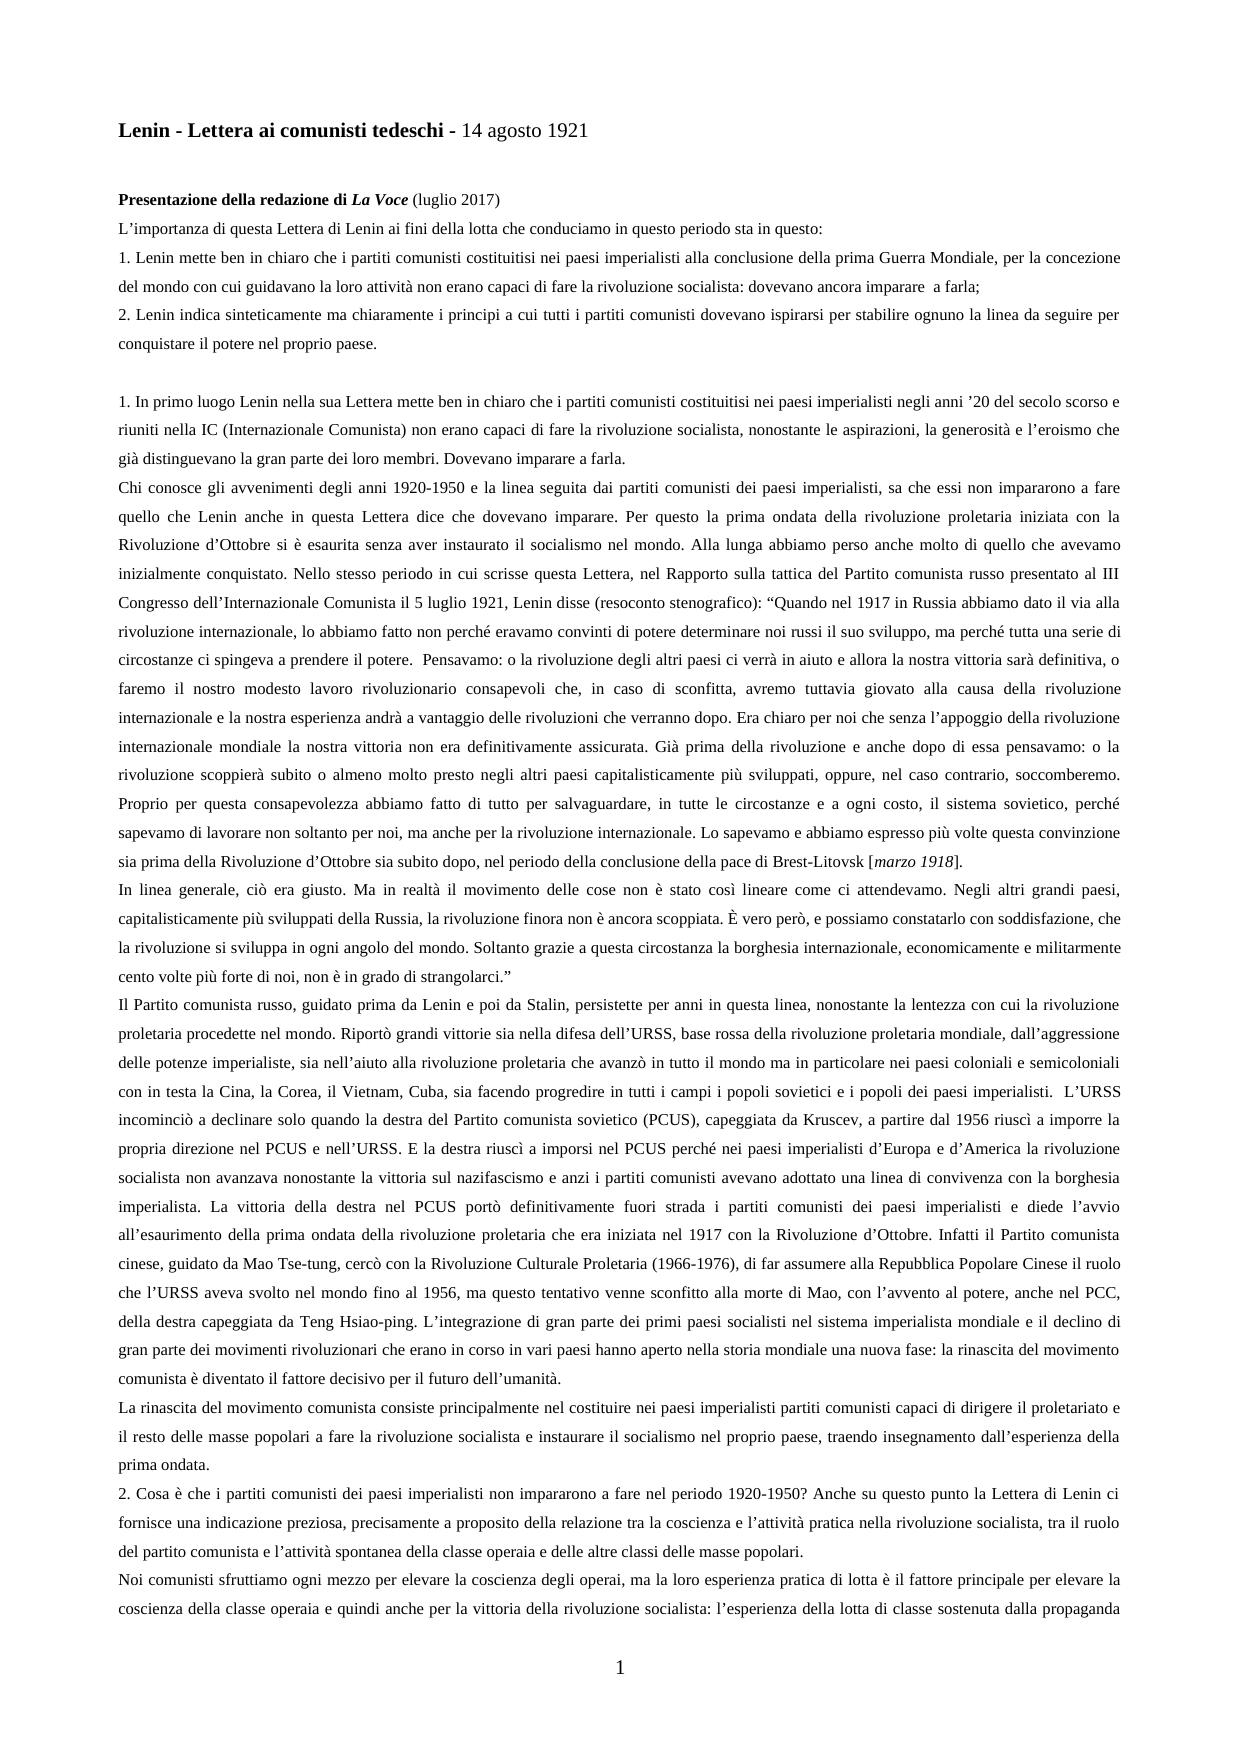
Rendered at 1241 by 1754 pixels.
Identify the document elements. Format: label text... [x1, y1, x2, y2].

text In linea generale, ciò era giusto. Ma in realtà il movimento delle cose non è stato così lineare come ci attendevamo. Negli altri grandi paesi, capitalisticamente più sviluppati della Russia, la rivoluzione finora non è ancora scoppiata. È vero però, e possiamo constatarlo con soddisfazione, che la rivoluzione si sviluppa in ogni angolo del mondo. Soltanto grazie a questa circostanza la borghesia internazionale, economicamente e militarmente cento volte più forte di noi, non è in grado di strangolarci.” [118, 880, 1122, 986]
text Presentazione della redazione di La Voce (luglio 2017) [118, 190, 1122, 209]
text 1. Lenin mette ben in chiaro che i partiti comunisti costituitisi nei paesi imperialisti alla conclusione della prima Guerra Mondiale, per la concezione del mondo con cui guidavano la loro attività non erano capaci di fare la rivoluzione socialista: dovevano ancora imparare a farla; [118, 248, 1122, 296]
text Il Partito comunista russo, guidato prima da Lenin e poi da Stalin, persistette per anni in questa linea, nonostante la lentezza con cui la rivoluzione proletaria procedette nel mondo. Riportò grandi vittorie sia nella difesa dell’URSS, base rossa della rivoluzione proletaria mondiale, dall’aggressione delle potenze imperialiste, sia nell’aiuto alla rivoluzione proletaria che avanzò in tutto il mondo ma in particolare nei paesi coloniali e semicoloniali con in testa la Cina, la Corea, il Vietnam, Cuba, sia facendo progredire in tutti i campi i popoli sovietici e i popoli dei paesi imperialisti. L’URSS incominciò a declinare solo quando la destra del Partito comunista sovietico (PCUS), capeggiata da Kruscev, a partire dal 1956 riuscì a imporre la propria direzione nel PCUS e nell’URSS. E la destra riuscì a imporsi nel PCUS perché nei paesi imperialisti d’Europa e d’America la rivoluzione socialista non avanzava nonostante la vittoria sul nazifascismo e anzi i partiti comunisti avevano adottato una linea di convivenza con la borghesia imperialista. La vittoria della destra nel PCUS portò definitivamente fuori strada i partiti comunisti dei paesi imperialisti e diede l’avvio all’esaurimento della prima ondata della rivoluzione proletaria che era iniziata nel 1917 con la Rivoluzione d’Ottobre. Infatti il Partito comunista cinese, guidato da Mao Tse-tung, cercò con la Rivoluzione Culturale Proletaria (1966-1976), di far assumere alla Repubblica Popolare Cinese il ruolo che l’URSS aveva svolto nel mondo fino al 1956, ma questo tentativo venne sconfitto alla morte di Mao, con l’avvento al potere, anche nel PCC, della destra capeggiata da Teng Hsiao-ping. L’integrazione di gran parte dei primi paesi socialisti nel sistema imperialista mondiale e il declino di gran parte dei movimenti rivoluzionari che erano in corso in vari paesi hanno aperto nella storia mondiale una nuova fase: la rinascita del movimento comunista è diventato il fattore decisivo per il futuro dell’umanità. [118, 995, 1122, 1388]
text 2. Lenin indica sinteticamente ma chiaramente i principi a cui tutti i partiti comunisti dovevano ispirarsi per stabilire ognuno la linea da seguire per conquistare il potere nel proprio paese. [118, 305, 1122, 353]
text La rinascita del movimento comunista consiste principalmente nel costituire nei paesi imperialisti partiti comunisti capaci di dirigere il proletariato e il resto delle masse popolari a fare la rivoluzione socialista e instaurare il socialismo nel proprio paese, traendo insegnamento dall’esperienza della prima ondata. [118, 1398, 1122, 1474]
text Noi comunisti sfruttiamo ogni mezzo per elevare la coscienza degli operai, ma la loro esperienza pratica di lotta è il fattore principale per elevare la coscienza della classe operaia e quindi anche per la vittoria della rivoluzione socialista: l’esperienza della lotta di classe sostenuta dalla propaganda [118, 1570, 1122, 1618]
text 2. Cosa è che i partiti comunisti dei paesi imperialisti non impararono a fare nel periodo 1920-1950? Anche su questo punto la Lettera di Lenin ci fornisce una indicazione preziosa, precisamente a proposito della relazione tra la coscienza e l’attività pratica nella rivoluzione socialista, tra il ruolo del partito comunista e l’attività spontanea della classe operaia e delle altre classi delle masse popolari. [118, 1484, 1122, 1561]
text L’importanza di questa Lettera di Lenin ai fini della lotta che conduciamo in questo periodo sta in questo: [118, 219, 1122, 238]
text Chi conosce gli avvenimenti degli anni 1920-1950 e la linea seguita dai partiti comunisti dei paesi imperialisti, sa che essi non impararono a fare quello che Lenin anche in questa Lettera dice che dovevano imparare. Per questo la prima ondata della rivoluzione proletaria iniziata con la Rivoluzione d’Ottobre si è esaurita senza aver instaurato il socialismo nel mondo. Alla lunga abbiamo perso anche molto di quello che avevamo inizialmente conquistato. Nello stesso periodo in cui scrisse questa Lettera, nel Rapporto sulla tattica del Partito comunista russo presentato al III Congresso dell’Internazionale Comunista il 5 luglio 1921, Lenin disse (resoconto stenografico): “Quando nel 1917 in Russia abbiamo dato il via alla rivoluzione internazionale, lo abbiamo fatto non perché eravamo convinti di potere determinare noi russi il suo sviluppo, ma perché tutta una serie di circostanze ci spingeva a prendere il potere. Pensavamo: o la rivoluzione degli altri paesi ci verrà in aiuto e allora la nostra vittoria sarà definitiva, o faremo il nostro modesto lavoro rivoluzionario consapevoli che, in caso di sconfitta, avremo tuttavia giovato alla causa della rivoluzione internazionale e la nostra esperienza andrà a vantaggio delle rivoluzioni che verranno dopo. Era chiaro per noi che senza l’appoggio della rivoluzione internazionale mondiale la nostra vittoria non era definitivamente assicurata. Già prima della rivoluzione e anche dopo di essa pensavamo: o la rivoluzione scoppierà subito o almeno molto presto negli altri paesi capitalisticamente più sviluppati, oppure, nel caso contrario, soccomberemo. Proprio per questa consapevolezza abbiamo fatto di tutto per salvaguardare, in tutte le circostanze e a ogni costo, il sistema sovietico, perché sapevamo di lavorare non soltanto per noi, ma anche per la rivoluzione internazionale. Lo sapevamo e abbiamo espresso più volte questa convinzione sia prima della Rivoluzione d’Ottobre sia subito dopo, nel periodo della conclusione della pace di Brest-Litovsk [marzo 1918]. [118, 478, 1122, 871]
text Lenin - Lettera ai comunisti tedeschi - 14 agosto 1921 [118, 118, 1122, 142]
text 1. In primo luogo Lenin nella sua Lettera mette ben in chiaro che i partiti comunisti costituitisi nei paesi imperialisti negli anni ’20 del secolo scorso e riuniti nella IC (Internazionale Comunista) non erano capaci di fare la rivoluzione socialista, nonostante le aspirazioni, la generosità e l’eroismo che già distinguevano la gran parte dei loro membri. Dovevano imparare a farla. [118, 391, 1122, 468]
